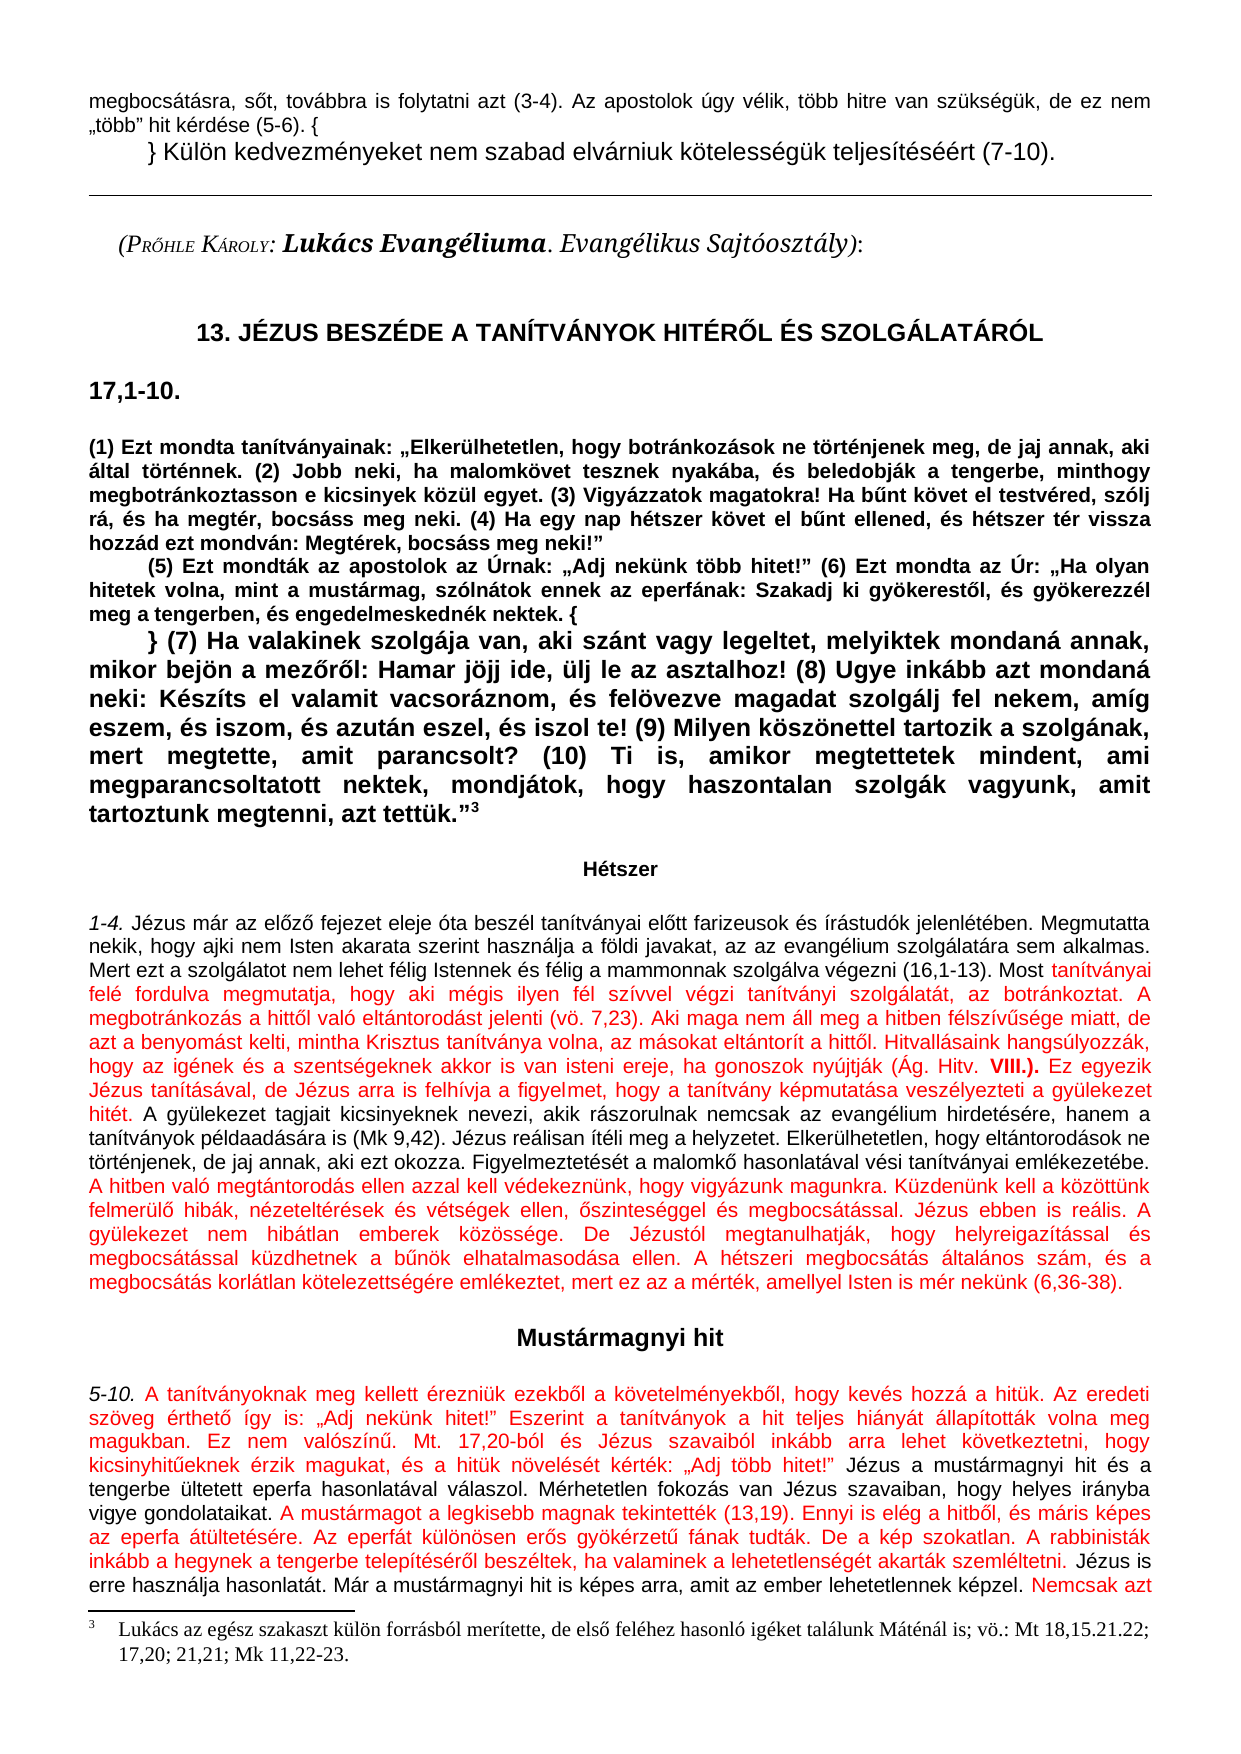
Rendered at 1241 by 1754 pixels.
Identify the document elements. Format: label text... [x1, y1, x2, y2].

text 17,1-10. [88, 376, 1152, 405]
text (1) Ezt mondta tanítványainak: „Elkerülhetetlen, hogy botránkozások ne történjenek meg, de jaj annak, aki által történnek. (2) Jobb neki, ha malomkövet tesznek nyakába, és beledobják a tengerbe, minthogy megbotránkoztasson e kicsinyek közül egyet. (3) Vigyázzatok magatokra! Ha bűnt követ el testvéred, szólj rá, és ha megtér, bocsáss meg neki. (4) Ha egy nap hétszer követ el bűnt ellened, és hétszer tér vissza hozzád ezt mondván: Megtérek, bocsáss meg neki!” [88, 434, 1152, 554]
text Mustármagnyi hit [88, 1323, 1152, 1352]
text 13. JÉZUS BESZÉDE A TANÍTVÁNYOK HITÉRŐL ÉS SZOLGÁLATÁRÓL [88, 318, 1152, 347]
text Lukács az egész szakaszt külön forrásból merítette, de első feléhez hasonló igéket találunk Máténál is; vö.: Mt 18,15.21.22; 17,20; 21,21; Mk 11,22-23. [88, 1617, 1152, 1665]
text 5-10. A tanítványoknak meg kellett érezniük ezekből a követelményekből, hogy kevés hozzá a hitük. Az eredeti szöveg érthető így is: „Adj nekünk hitet!” Eszerint a tanítványok a hit teljes hiányát állapították volna meg magukban. Ez nem valószínű. Mt. 17,20-ból és Jézus szavaiból inkább arra lehet következtetni, hogy kicsinyhitűeknek érzik magukat, és a hitük növelését kérték: „Adj több hitet!” Jézus a mustármagnyi hit és a tengerbe ültetett eperfa hasonlatával válaszol. Mérhetetlen fokozás van Jézus szavaiban, hogy helyes irányba vigye gondolataikat. A mustármagot a legkisebb magnak tekintették (13,19). Ennyi is elég a hitből, és máris képes az eperfa átültetésére. Az eperfát különösen erős gyökérzetű fának tudták. De a kép szokatlan. A rabbinisták inkább a hegynek a tengerbe telepítéséről beszéltek, ha valaminek a lehetetlenségét akarták szemléltetni. Jézus is erre használja hasonlatát. Már a mustármagnyi hit is képes arra, amit az ember lehetetlennek képzel. Nemcsak azt [88, 1381, 1152, 1597]
text } Külön kedvezményeket nem szabad elvárniuk kötelességük teljesítéséért (7-10). [88, 136, 1152, 165]
text megbocsátásra, sőt, továbbra is folytatni azt (3-4). Az apostolok úgy vélik, több hitre van szükségük, de ez nem „több” hit kérdése (5-6). { [88, 88, 1152, 136]
text (5) Ezt mondták az apostolok az Úrnak: „Adj nekünk több hitet!” (6) Ezt mondta az Úr: „Ha olyan hitetek volna, mint a mustármag, szólnátok ennek az eperfának: Szakadj ki gyökerestől, és gyökerezzél meg a tengerben, és engedelmeskednék nektek. { [88, 554, 1152, 626]
text } (7) Ha valakinek szolgája van, aki szánt vagy legeltet, melyiktek mondaná annak, mikor bejön a mezőről: Hamar jöjj ide, ülj le az asztalhoz! (8) Ugye inkább azt mondaná neki: Készíts el valamit vacsoráznom, és felövezve magadat szolgálj fel nekem, amíg eszem, és iszom, és azután eszel, és iszol te! (9) Milyen köszönettel tartozik a szolgának, mert megtette, amit parancsolt? (10) Ti is, amikor megtettetek mindent, ami megparancsoltatott nektek, mondjátok, hogy haszontalan szolgák vagyunk, amit tartoztunk megtenni, azt tettük.” [88, 626, 1152, 827]
text Hétszer [88, 857, 1152, 881]
text 1-4. Jézus már az előző fejezet eleje óta beszél tanítványai előtt farizeusok és írástudók jelenlétében. Megmutatta nekik, hogy ajki nem Isten akarata szerint használja a földi javakat, az az evangélium szolgálatára sem alkalmas. Mert ezt a szolgálatot nem lehet félig Istennek és félig a mammonnak szolgálva végezni (16,1-13). Most tanítványai felé fordulva megmutatja, hogy aki mégis ilyen fél szívvel végzi tanítványi szolgálatát, az botránkoztat. A megbotránkozás a hittől való eltántorodást jelenti (vö. 7,23). Aki maga nem áll meg a hitben félszívűsége miatt, de azt a benyomást kelti, mintha Krisztus tanítványa volna, az másokat eltántorít a hittől. Hitvallásaink hangsúlyozzák, hogy az igének és a szentségeknek akkor is van isteni ereje, ha gonoszok nyújtják (Ág. Hitv. VIII.). Ez egyezik Jézus tanításával, de Jézus arra is felhívja a figyel­met, hogy a tanítvány képmutatása veszélyezteti a gyüleke­zet hitét. A gyülekezet tagjait kicsinyeknek nevezi, akik rászorulnak nemcsak az evangélium hirdetésére, hanem a tanítványok példaadására is (Mk 9,42). Jézus reálisan ítéli meg a helyzetet. Elkerülhetetlen, hogy eltántorodások ne történjenek, de jaj annak, aki ezt okozza. Figyelmeztetését a malomkő hasonlatával vési tanítványai emlékezetébe. A hitben való megtántorodás ellen azzal kell védekeznünk, hogy vigyázunk magunkra. Küzdenünk kell a közöttünk felmerülő hibák, nézeteltérések és vétségek ellen, őszinteséggel és megbocsátással. Jézus ebben is reális. A gyülekezet nem hibátlan emberek közössége. De Jézustól megtanulhatják, hogy helyreigazítással és megbocsátással küzdhetnek a bűnök elhatalmasodása ellen. A hétszeri megbocsátás általános szám, és a megbocsátás korlátlan kötelezettségére emlékeztet, mert ez az a mérték, amellyel Isten is mér nekünk (6,36-38). [88, 910, 1152, 1294]
text (Prőhle Károly: Lukács Evangéliuma. Evangélikus Sajtóosztály): [88, 196, 1152, 289]
